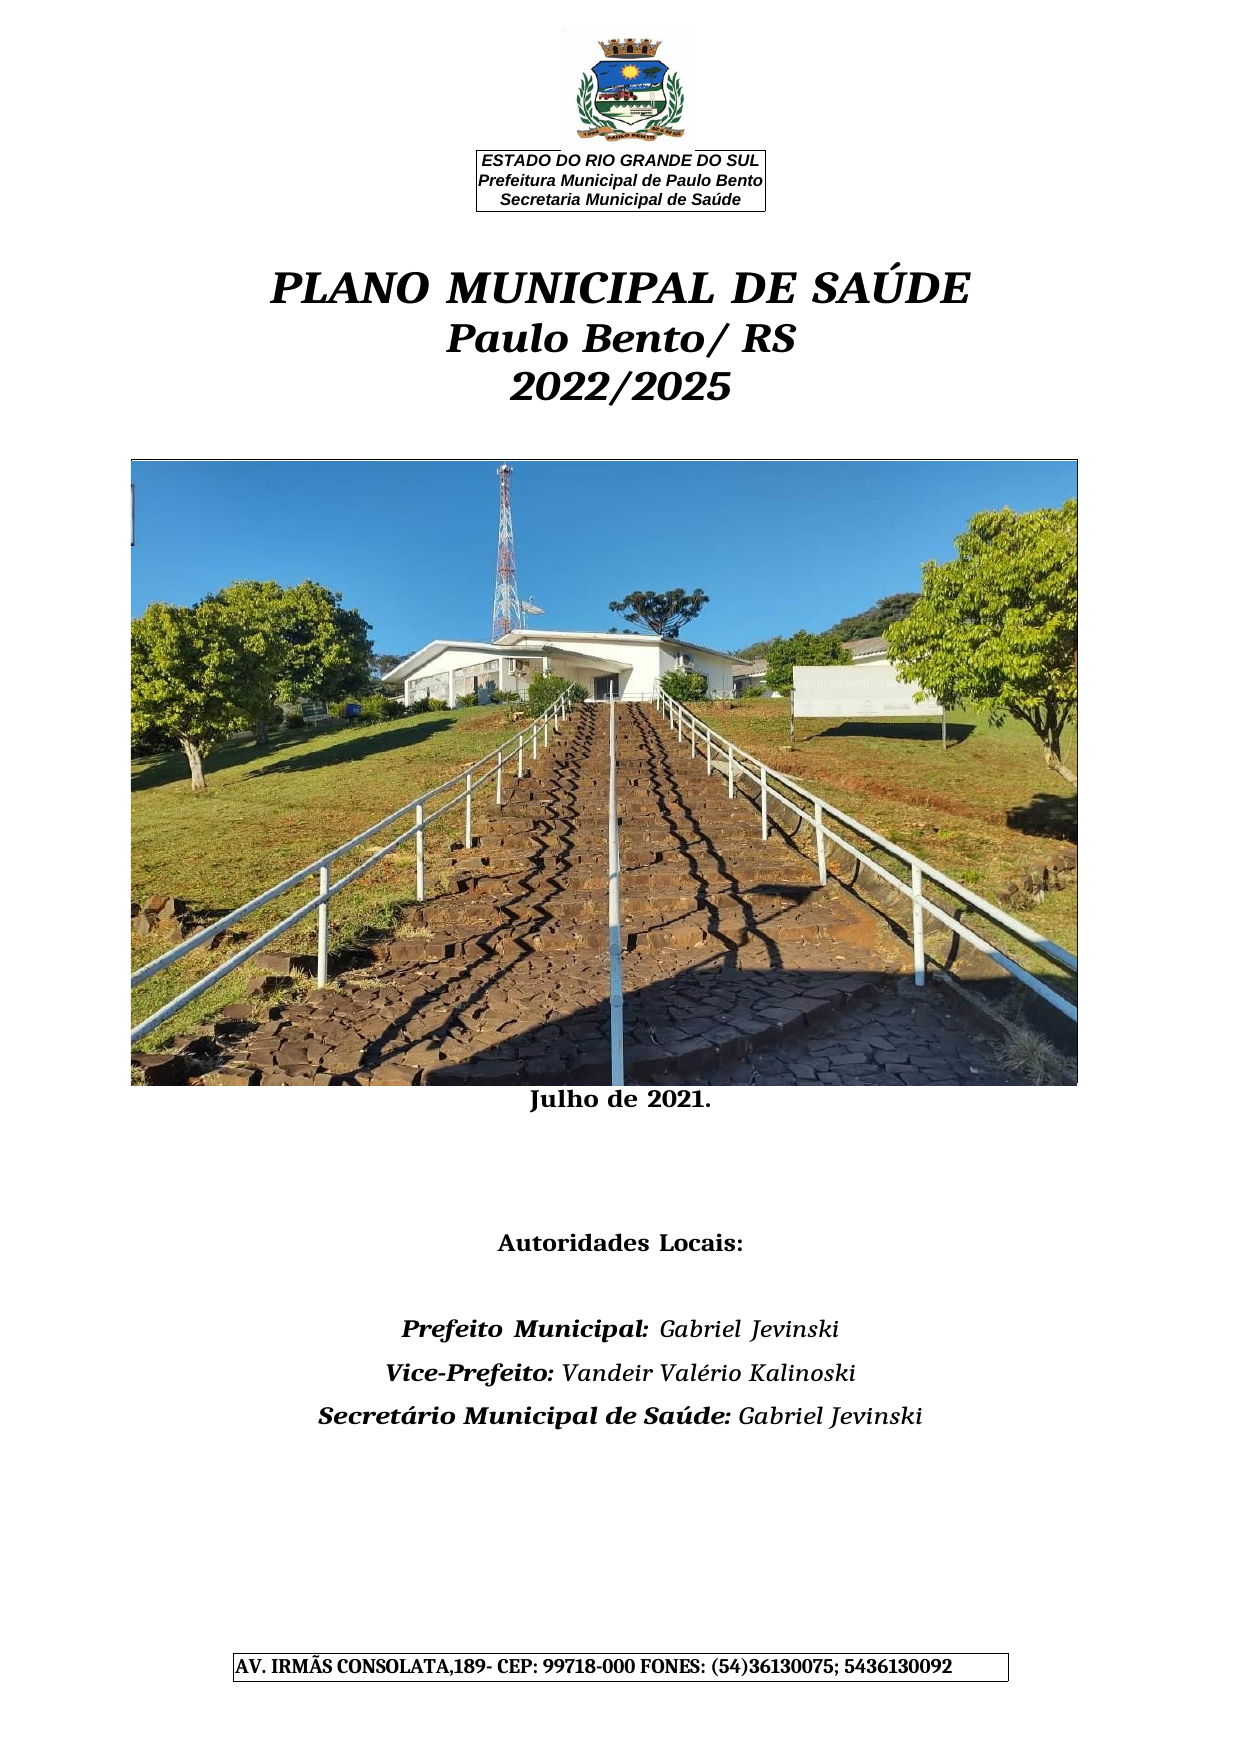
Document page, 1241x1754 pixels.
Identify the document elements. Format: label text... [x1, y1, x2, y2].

text Secretário Municipal de Saúde: Gabriel Jevinski [142, 1402, 1098, 1431]
subtitle Julho de 2021. [143, 456, 1098, 1113]
picture [130, 461, 1078, 1086]
text PLANO MUNICIPAL DE SAÚDE [142, 261, 1098, 315]
picture [561, 26, 695, 154]
text Autoridades Locais: [143, 1228, 1098, 1257]
text Paulo Bento/ RS 2022/2025 [444, 315, 797, 411]
text Prefeito Municipal: Gabriel Jevinski [142, 1315, 1098, 1344]
text Vice-Prefeito: Vandeir Valério Kalinoski [142, 1358, 1098, 1387]
